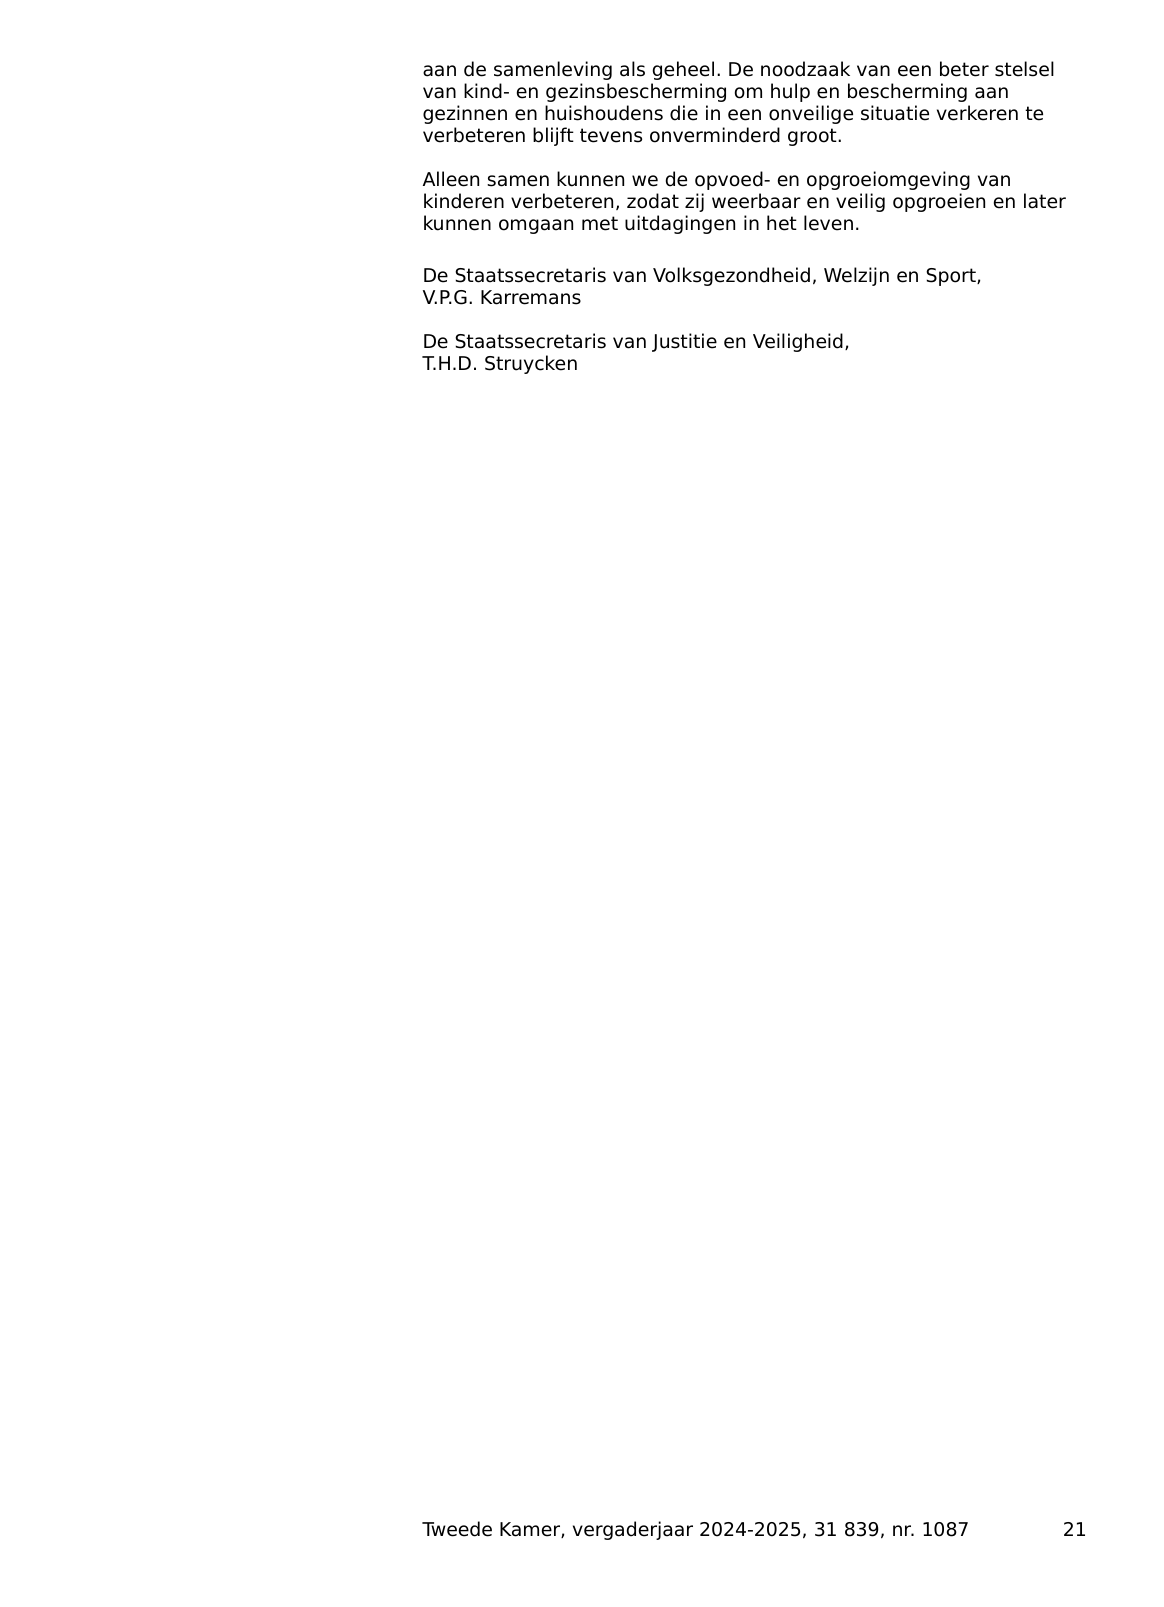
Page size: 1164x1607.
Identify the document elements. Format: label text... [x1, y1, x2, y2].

text De Staatssecretaris van Justitie en Veiligheid, T.H.D. Struycken [422, 331, 1087, 375]
text aan de samenleving als geheel. De noodzaak van een beter stelsel van kind- en gezinsbescherming om hulp en bescherming aan gezinnen en huishoudens die in een onveilige situatie verkeren te verbeteren blijft tevens onverminderd groot. [422, 59, 1087, 147]
text De Staatssecretaris van Volksgezondheid, Welzijn en Sport, V.P.G. Karremans [422, 265, 1087, 309]
text Alleen samen kunnen we de opvoed- en opgroeiomgeving van kinderen verbeteren, zodat zij weerbaar en veilig opgroeien en later kunnen omgaan met uitdagingen in het leven. [422, 169, 1087, 235]
